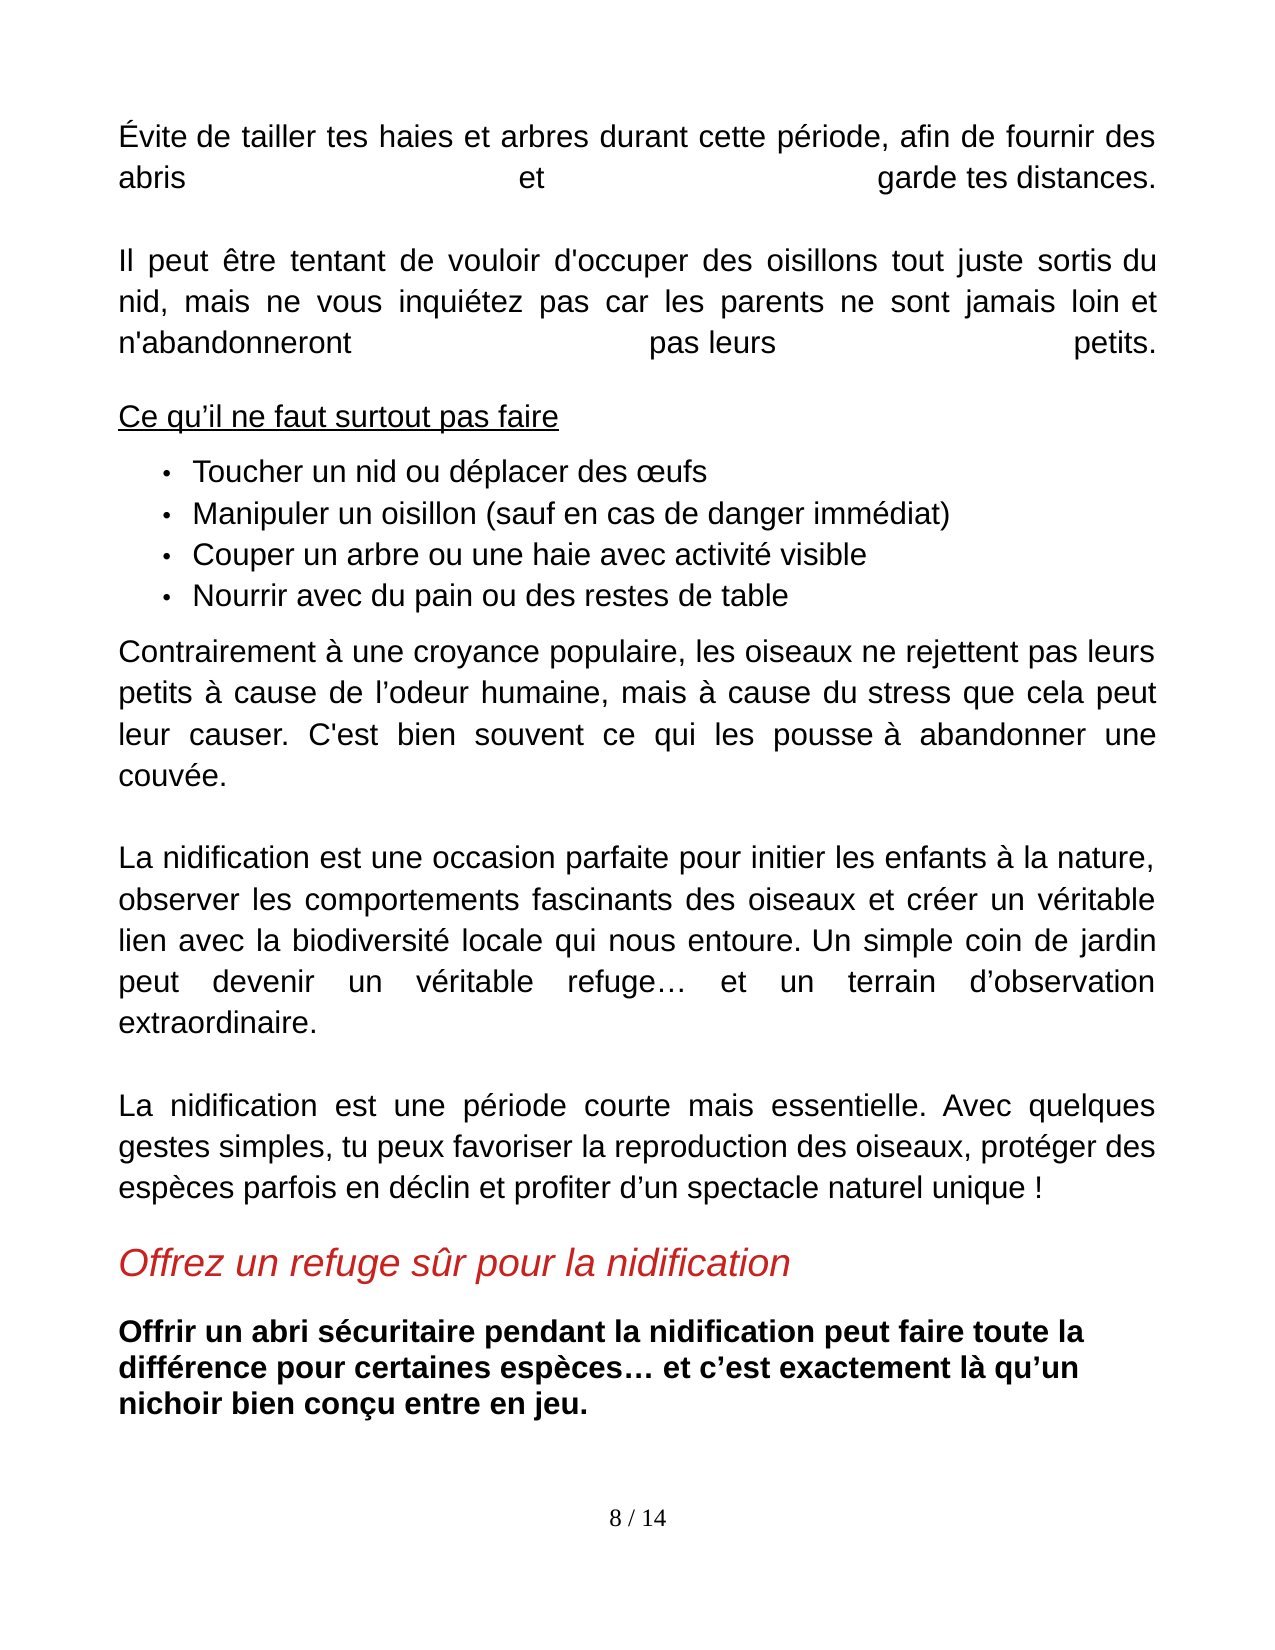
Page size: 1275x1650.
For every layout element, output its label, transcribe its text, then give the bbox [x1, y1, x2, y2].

text Offrir un abri sécuritaire pendant la nidification peut faire toute la différence pour certaines espèces… et c’est exactement là qu’un nichoir bien conçu entre en jeu. [118, 1313, 1157, 1457]
list Toucher un nid ou déplacer des œufs [162, 453, 1157, 489]
list Couper un arbre ou une haie avec activité visible [162, 536, 1157, 572]
text Offrez un refuge sûr pour la nidification [118, 1239, 1157, 1284]
list Manipuler un oisillon (sauf en cas de danger immédiat) [162, 495, 1157, 531]
text Contrairement à une croyance populaire, les oiseaux ne rejettent pas leurs petits à cause de l’odeur humaine, mais à cause du stress que cela peut leur causer. C'est bien souvent ce qui les pousse à abandonner une couvée. La nidification est une occasion parfaite pour initier les enfants à la nature, observer les comportements fascinants des oiseaux et créer un véritable lien avec la biodiversité locale qui nous entoure. Un simple coin de jardin peut devenir un véritable refuge… et un terrain d’observation extraordinaire. La nidification est une période courte mais essentielle. Avec quelques gestes simples, tu peux favoriser la reproduction des oiseaux, protéger des espèces parfois en déclin et profiter d’un spectacle naturel unique ! [118, 633, 1157, 1205]
list Nourrir avec du pain ou des restes de table [162, 577, 1157, 613]
text Évite de tailler tes haies et arbres durant cette période, afin de fournir des abris et garde tes distances. Il peut être tentant de vouloir d'occuper des oisillons tout juste sortis du nid, mais ne vous inquiétez pas car les parents ne sont jamais loin et n'abandonneront pas leurs petits. [118, 118, 1157, 393]
text Ce qu’il ne faut surtout pas faire [118, 398, 1157, 433]
